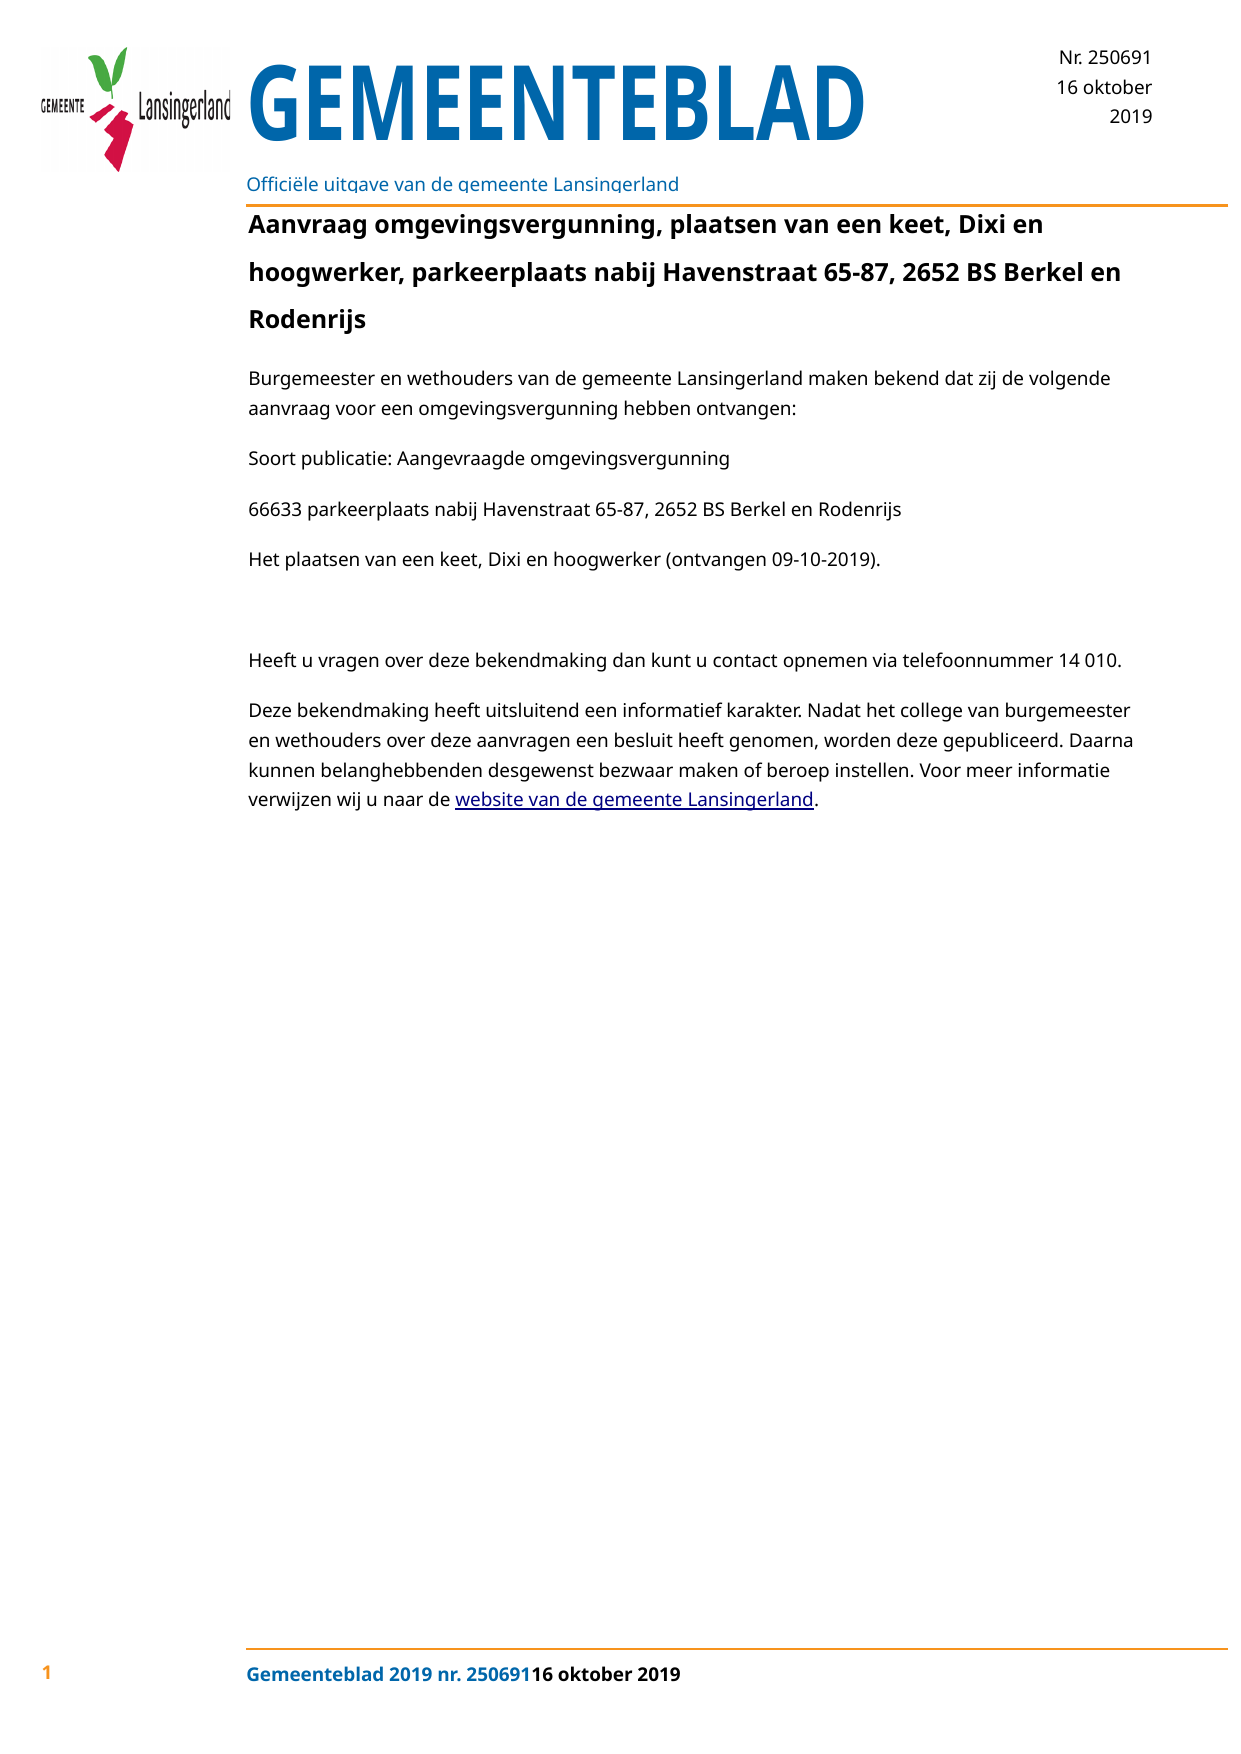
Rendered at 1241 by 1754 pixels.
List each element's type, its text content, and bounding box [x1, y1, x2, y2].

text Soort publicatie: Aangevraagde omgevingsvergunning [248, 446, 1152, 471]
text Heeft u vragen over deze bekendmaking dan kunt u contact opnemen via telefoonnummer 14 010. [248, 647, 1152, 673]
picture [41, 47, 231, 172]
text Aanvraag omgevingsvergunning, plaatsen van een keet, Dixi en hoogwerker, parkeerplaats nabij Havenstraat 65-87, 2652 BS Berkel en Rodenrijs [248, 207, 1152, 336]
text Burgemeester en wethouders van de gemeente Lansingerland maken bekend dat zij de volgende aanvraag voor een omgevingsvergunning hebben ontvangen: [248, 366, 1152, 421]
text Het plaatsen van een keet, Dixi en hoogwerker (ontvangen 09-10-2019). [248, 546, 1152, 572]
text Deze bekendmaking heeft uitsluitend een informatief karakter. Nadat het college van burgemeester en wethouders over deze aanvragen een besluit heeft genomen, worden deze gepubliceerd. Daarna kunnen belanghebbenden desgewenst bezwaar maken of beroep instellen. Voor meer informatie verwijzen wij u naar de website van de gemeente Lansingerland. [248, 698, 1152, 812]
text 66633 parkeerplaats nabij Havenstraat 65-87, 2652 BS Berkel en Rodenrijs [248, 496, 1152, 522]
